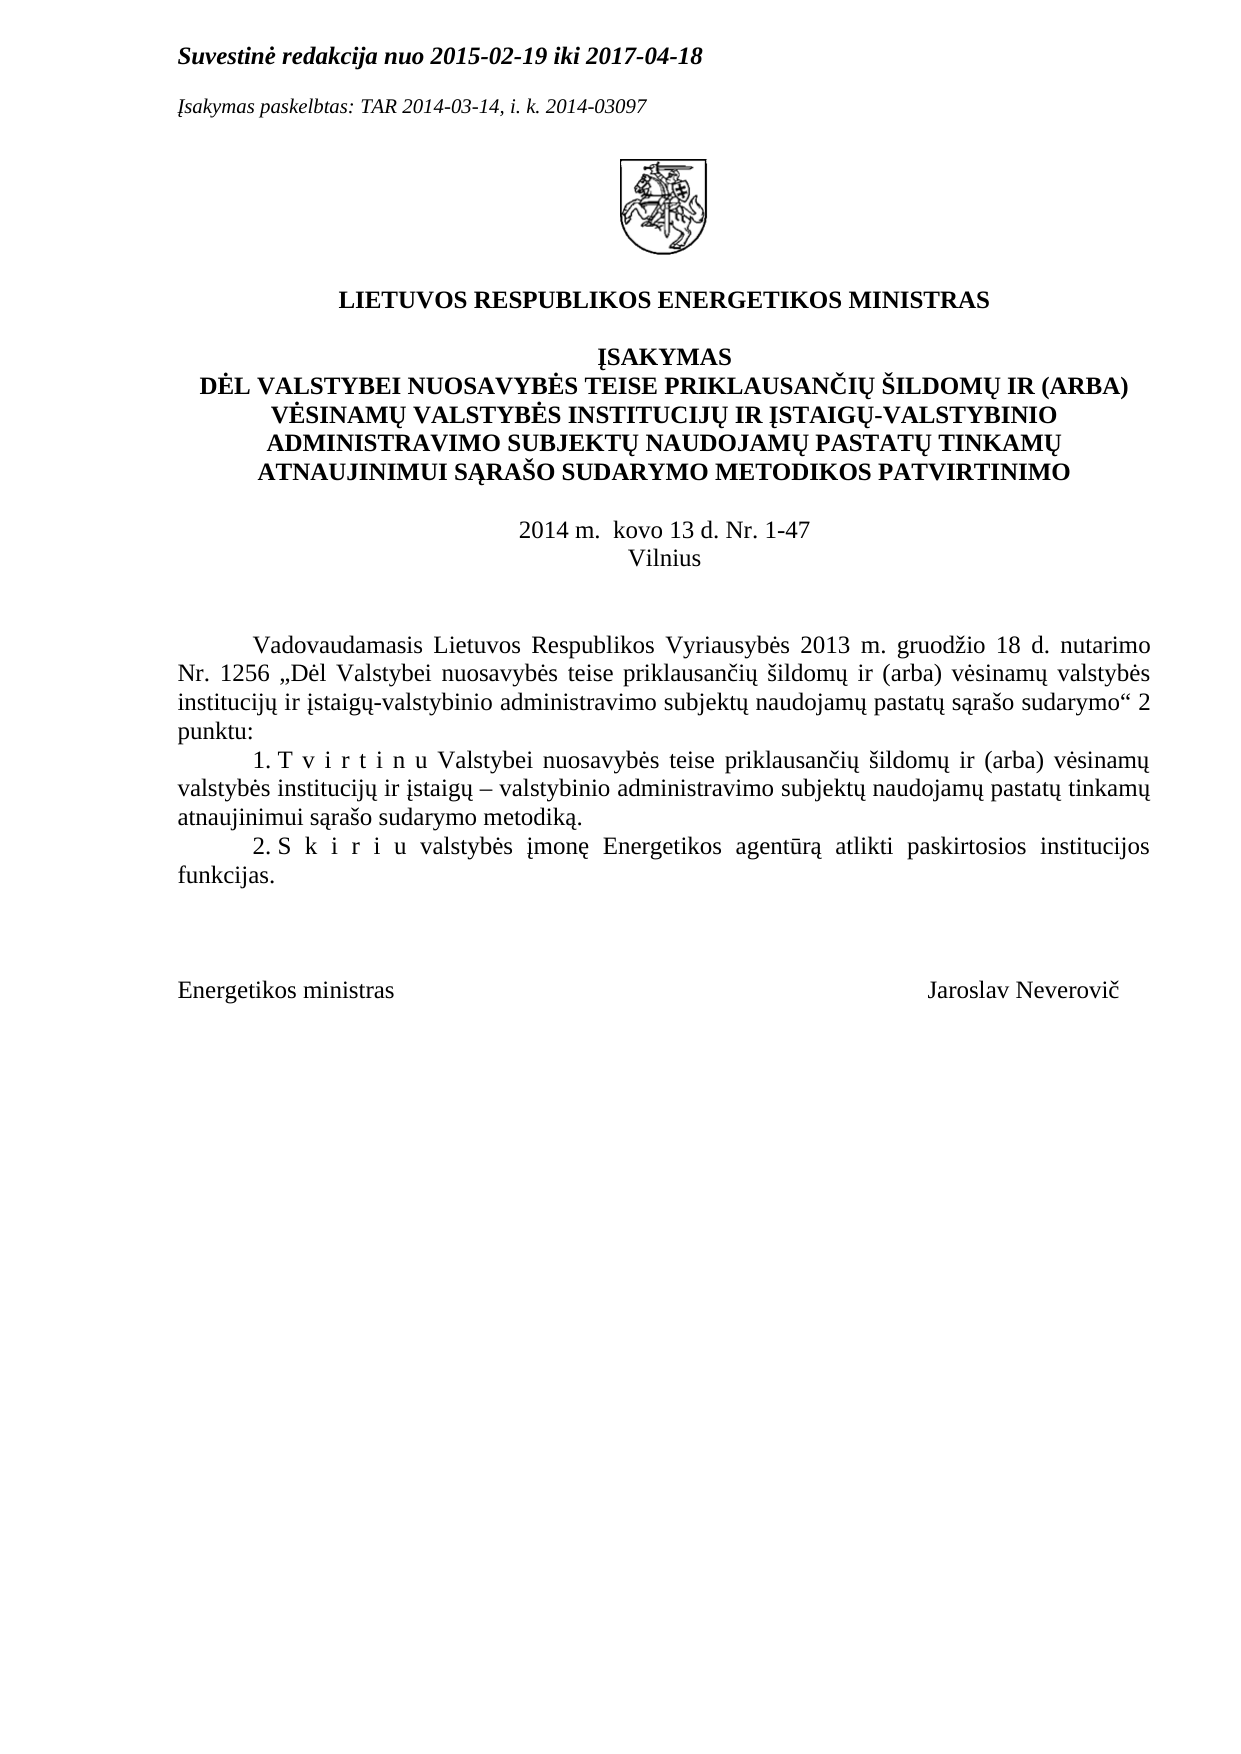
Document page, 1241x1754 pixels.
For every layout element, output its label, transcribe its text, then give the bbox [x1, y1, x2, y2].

text LIETUVOS RESPUBLIKOS ENERGETIKOS MINISTRAS [177, 285, 1152, 313]
text Vadovaudamasis Lietuvos Respublikos Vyriausybės 2013 m. gruodžio 18 d. nutarimo Nr. 1256 „Dėl Valstybei nuosavybės teise priklausančių šildomų ir (arba) vėsinamų valstybės institucijų ir įstaigų-valstybinio administravimo subjektų naudojamų pastatų sąrašo sudarymo“ 2 punktu: [177, 630, 1152, 745]
text Suvestinė redakcija nuo 2015-02-19 iki 2017-04-18 [177, 41, 1152, 70]
text 1. T v i r t i n u Valstybei nuosavybės teise priklausančių šildomų ir (arba) vėsinamų valstybės institucijų ir įstaigų – valstybinio administravimo subjektų naudojamų pastatų tinkamų atnaujinimui sąrašo sudarymo metodiką. [177, 745, 1152, 831]
text 2014 m. kovo 13 d. Nr. 1-47 [177, 515, 1152, 543]
text 2. S k i r i u valstybės įmonę Energetikos agentūrą atlikti paskirtosios institucijos funkcijas. [177, 831, 1152, 888]
text DĖL VALSTYBEI NUOSAVYBĖS TEISE PRIKLAUSANČIŲ ŠILDOMŲ IR (ARBA) VĖSINAMŲ VALSTYBĖS INSTITUCIJŲ IR ĮSTAIGŲ-VALSTYBINIO ADMINISTRAVIMO SUBJEKTŲ naudojamų pastatų tinkamų atnaujinimui SĄRAŠO SUDARYMO METODIKos patvirtinimo [177, 371, 1152, 486]
text Energetikos ministras Jaroslav Neverovič [177, 975, 1152, 1003]
text Vilnius [177, 543, 1152, 572]
text įsakymas [177, 342, 1152, 371]
text Įsakymas paskelbtas: TAR 2014-03-14, i. k. 2014-03097 [177, 94, 1152, 118]
